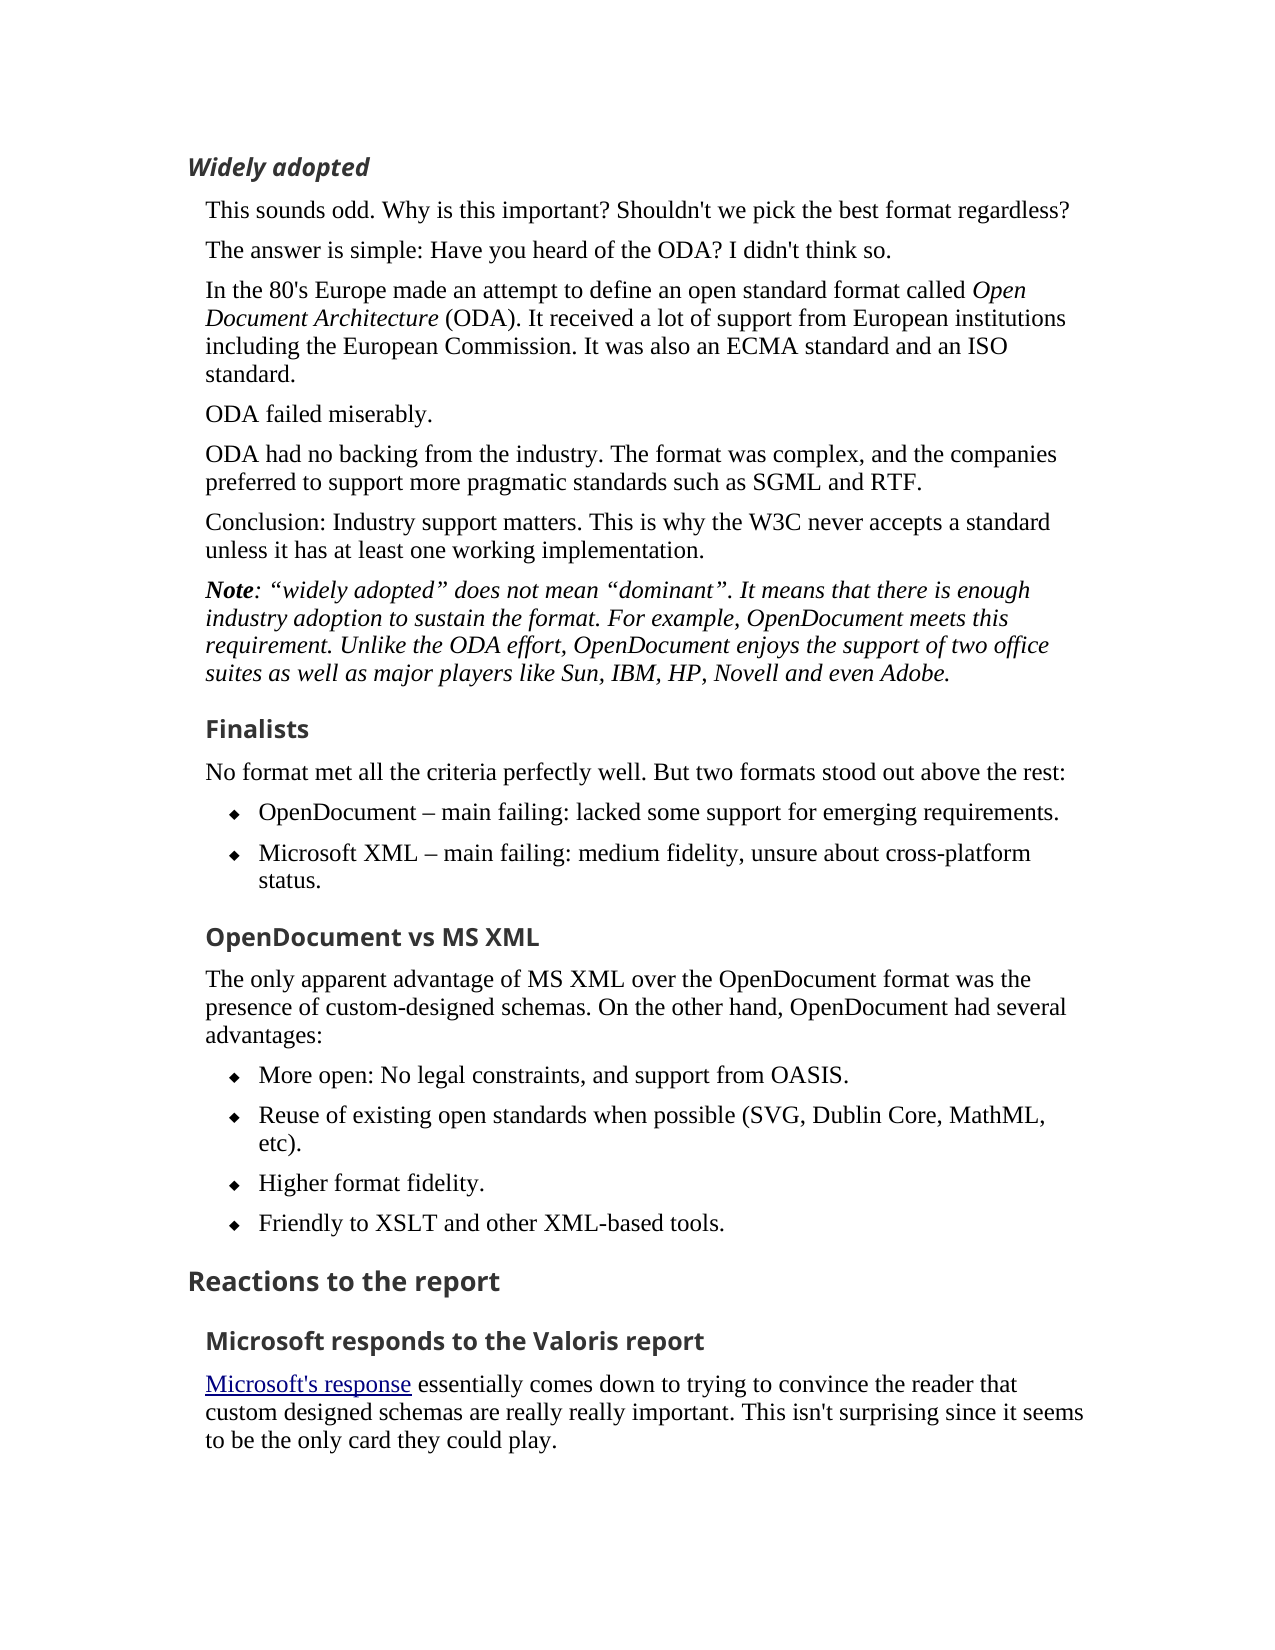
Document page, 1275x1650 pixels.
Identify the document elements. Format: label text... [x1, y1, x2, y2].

subtitle OpenDocument vs MS XML [205, 919, 1087, 953]
text No format met all the criteria perfectly well. But two formats stood out above the rest: [205, 758, 1087, 786]
subtitle Widely adopted [187, 150, 1087, 184]
subtitle Microsoft responds to the Valoris report [205, 1324, 1087, 1358]
text The only apparent advantage of MS XML over the OpenDocument format was the presence of custom-designed schemas. On the other hand, OpenDocument had several advantages: [205, 966, 1087, 1049]
list Friendly to XSLT and other XML-based tools. [229, 1209, 1087, 1237]
text This sounds odd. Why is this important? Shouldn't we pick the best format regardless? [205, 196, 1087, 224]
text Conclusion: Industry support matters. This is why the W3C never accepts a standard unless it has at least one working implementation. [205, 508, 1087, 563]
text The answer is simple: Have you heard of the ODA? I didn't think so. [205, 236, 1087, 264]
text Note: “widely adopted” does not mean “dominant”. It means that there is enough industry adoption to sustain the format. For example, OpenDocument meets this requirement. Unlike the ODA effort, OpenDocument enjoys the support of two office suites as well as major players like Sun, IBM, HP, Novell and even Adobe. [205, 576, 1087, 687]
text ODA had no backing from the industry. The format was complex, and the companies preferred to support more pragmatic standards such as SGML and RTF. [205, 440, 1087, 496]
list OpenDocument – main failing: lacked some support for emerging requirements. [229, 798, 1087, 826]
subtitle Reactions to the report [187, 1262, 1087, 1299]
subtitle Finalists [205, 712, 1087, 746]
text In the 80's Europe made an attempt to define an open standard format called Open Document Architecture (ODA). It received a lot of support from European institutions including the European Commission. It was also an ECMA standard and an ISO standard. [205, 277, 1087, 387]
list Higher format fidelity. [229, 1169, 1087, 1197]
text ODA failed miserably. [205, 400, 1087, 428]
list Reuse of existing open standards when possible (SVG, Dublin Core, MathML, etc). [229, 1101, 1087, 1157]
text Microsoft's response essentially comes down to trying to convince the reader that custom designed schemas are really really important. This isn't surprising since it seems to be the only card they could play. [205, 1371, 1087, 1454]
list More open: No legal constraints, and support from OASIS. [229, 1061, 1087, 1089]
list Microsoft XML – main failing: medium fidelity, unsure about cross-platform status. [229, 839, 1087, 894]
